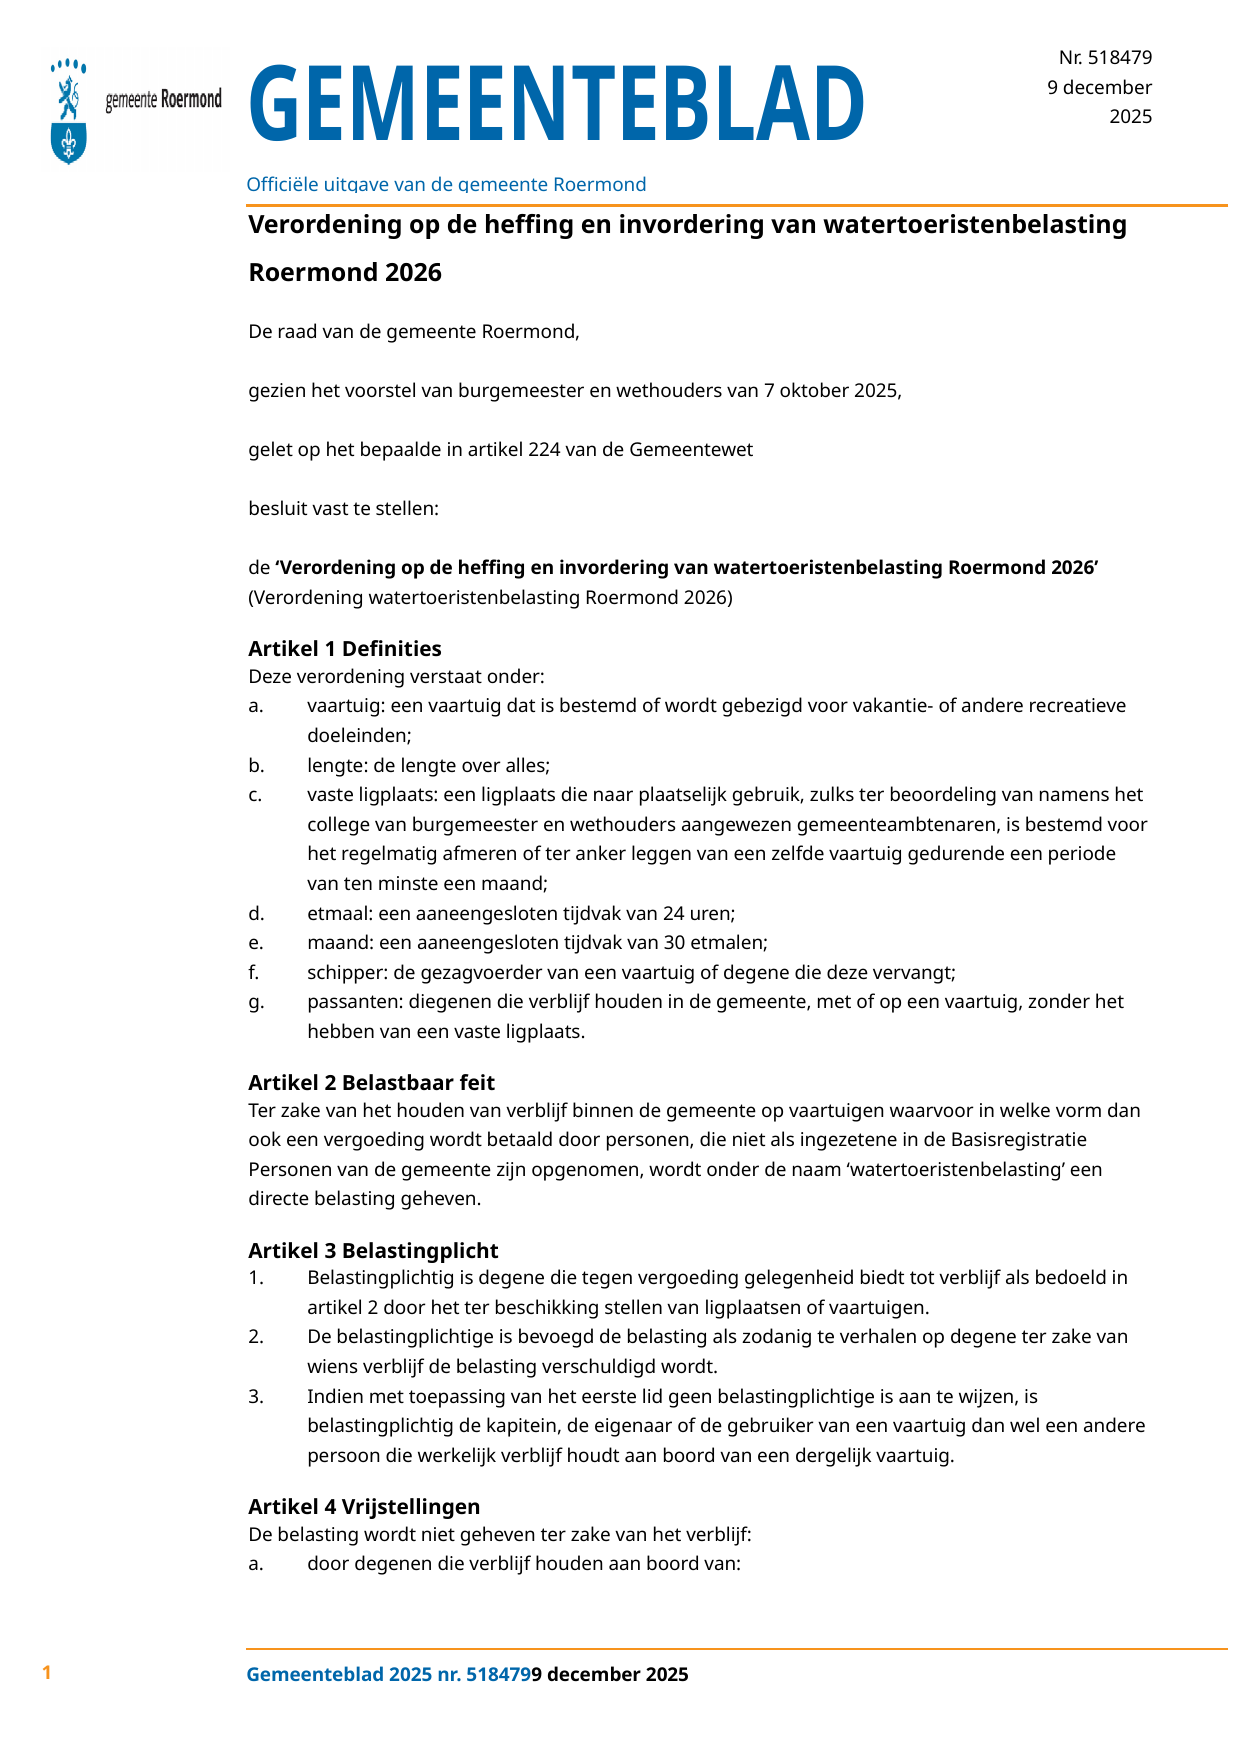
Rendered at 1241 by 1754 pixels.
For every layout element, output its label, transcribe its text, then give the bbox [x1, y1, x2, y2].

text Ter zake van het houden van verblijf binnen de gemeente op vaartuigen waarvoor in welke vorm dan ook een vergoeding wordt betaald door personen, die niet als ingezetene in de Basisregistratie Personen van de gemeente zijn opgenomen, wordt onder de naam ‘watertoeristenbelasting’ een directe belasting geheven. [248, 1097, 1152, 1211]
list maand: een aaneengesloten tijdvak van 30 etmalen; [248, 929, 1152, 955]
picture [41, 47, 231, 172]
text gelet op het bepaalde in artikel 224 van de Gemeentewet [248, 436, 1152, 462]
list passanten: diegenen die verblijf houden in de gemeente, met of op een vaartuig, zonder het hebben van een vaste ligplaats. [248, 988, 1152, 1044]
list Indien met toepassing van het eerste lid geen belastingplichtige is aan te wijzen, is belastingplichtig de kapitein, de eigenaar of de gebruiker van een vaartuig dan wel een andere persoon die werkelijk verblijf houdt aan boord van een dergelijk vaartuig. [248, 1383, 1152, 1468]
text besluit vast te stellen: [248, 495, 1152, 521]
text Artikel 2 Belastbaar feit [248, 1068, 1152, 1097]
list etmaal: een aaneengesloten tijdvak van 24 uren; [248, 900, 1152, 925]
text Deze verordening verstaat onder: [248, 663, 1152, 689]
list Belastingplichtig is degene die tegen vergoeding gelegenheid biedt tot verblijf als bedoeld in artikel 2 door het ter beschikking stellen van ligplaatsen of vaartuigen. [248, 1264, 1152, 1320]
text de ‘Verordening op de heffing en invordering van watertoeristenbelasting Roermond 2026’ [248, 554, 1152, 580]
list vaartuig: een vaartuig dat is bestemd of wordt gebezigd voor vakantie- of andere recreatieve doeleinden; [248, 693, 1152, 748]
text Artikel 1 Definities [248, 634, 1152, 663]
list De belastingplichtige is bevoegd de belasting als zodanig te verhalen op degene ter zake van wiens verblijf de belasting verschuldigd wordt. [248, 1324, 1152, 1379]
list schipper: de gezagvoerder van een vaartuig of degene die deze vervangt; [248, 959, 1152, 984]
list lengte: de lengte over alles; [248, 752, 1152, 777]
text Artikel 3 Belastingplicht [248, 1236, 1152, 1264]
text De belasting wordt niet geheven ter zake van het verblijf: [248, 1521, 1152, 1547]
text (Verordening watertoeristenbelasting Roermond 2026) [248, 584, 1152, 610]
text De raad van de gemeente Roermond, [248, 318, 1152, 344]
text gezien het voorstel van burgemeester en wethouders van 7 oktober 2025, [248, 377, 1152, 403]
list door degenen die verblijf houden aan boord van: [248, 1550, 1152, 1576]
list vaste ligplaats: een ligplaats die naar plaatselijk gebruik, zulks ter beoordeling van namens het college van burgemeester en wethouders aangewezen gemeenteambtenaren, is bestemd voor het regelmatig afmeren of ter anker leggen van een zelfde vaartuig gedurende een periode van ten minste een maand; [248, 781, 1152, 896]
text Artikel 4 Vrijstellingen [248, 1492, 1152, 1521]
text Verordening op de heffing en invordering van watertoeristenbelasting Roermond 2026 [248, 207, 1152, 288]
